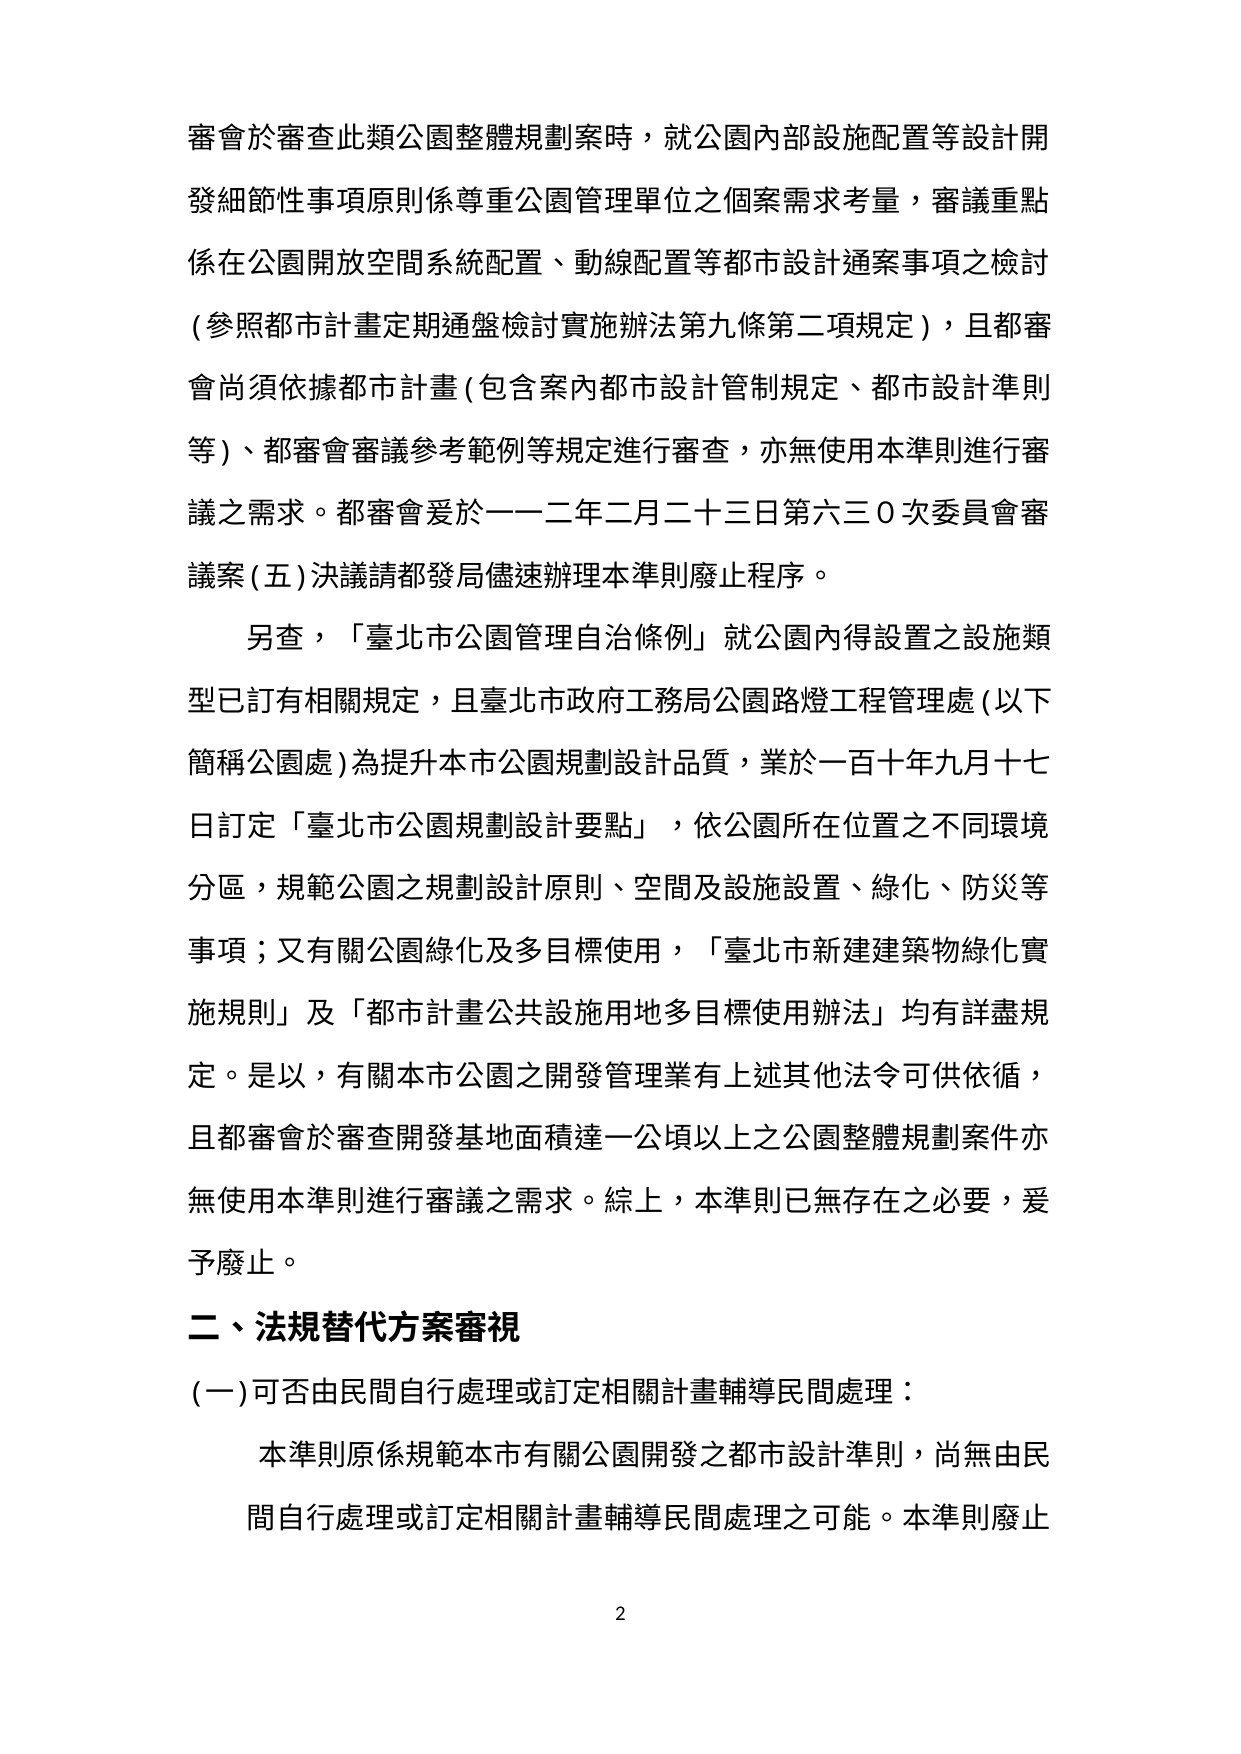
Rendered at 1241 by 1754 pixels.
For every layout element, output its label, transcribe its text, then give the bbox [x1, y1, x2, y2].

text 二、法規替代方案審視 [187, 1300, 1053, 1349]
text (一)可否由民間自行處理或訂定相關計畫輔導民間處理： [187, 1349, 1053, 1411]
text 另查，「臺北市公園管理自治條例」就公園內得設置之設施類型已訂有相關規定，且臺北市政府工務局公園路燈工程管理處(以下簡稱公園處)為提升本市公園規劃設計品質，業於一百十年九月十七日訂定「臺北市公園規劃設計要點」，依公園所在位置之不同環境分區，規範公園之規劃設計原則、空間及設施設置、綠化、防災等事項；又有關公園綠化及多目標使用，「臺北市新建建築物綠化實施規則」及「都市計畫公共設施用地多目標使用辦法」均有詳盡規定。是以，有關本市公園之開發管理業有上述其他法令可供依循，且都審會於審查開發基地面積達一公頃以上之公園整體規劃案件亦無使用本準則進行審議之需求。綜上，本準則已無存在之必要，爰予廢止。 [187, 594, 1053, 1282]
text 審會於審查此類公園整體規劃案時，就公園內部設施配置等設計開發細節性事項原則係尊重公園管理單位之個案需求考量，審議重點係在公園開放空間系統配置、動線配置等都市設計通案事項之檢討(參照都市計畫定期通盤檢討實施辦法第九條第二項規定)，且都審會尚須依據都市計畫(包含案內都市設計管制規定、都市設計準則等)、都審會審議參考範例等規定進行審查，亦無使用本準則進行審議之需求。都審會爰於一一二年二月二十三日第六三０次委員會審議案(五)決議請都發局儘速辦理本準則廢止程序。 [187, 94, 1053, 594]
text 本準則原係規範本市有關公園開發之都市設計準則，尚無由民間自行處理或訂定相關計畫輔導民間處理之可能。本準則廢止 [187, 1411, 1053, 1536]
